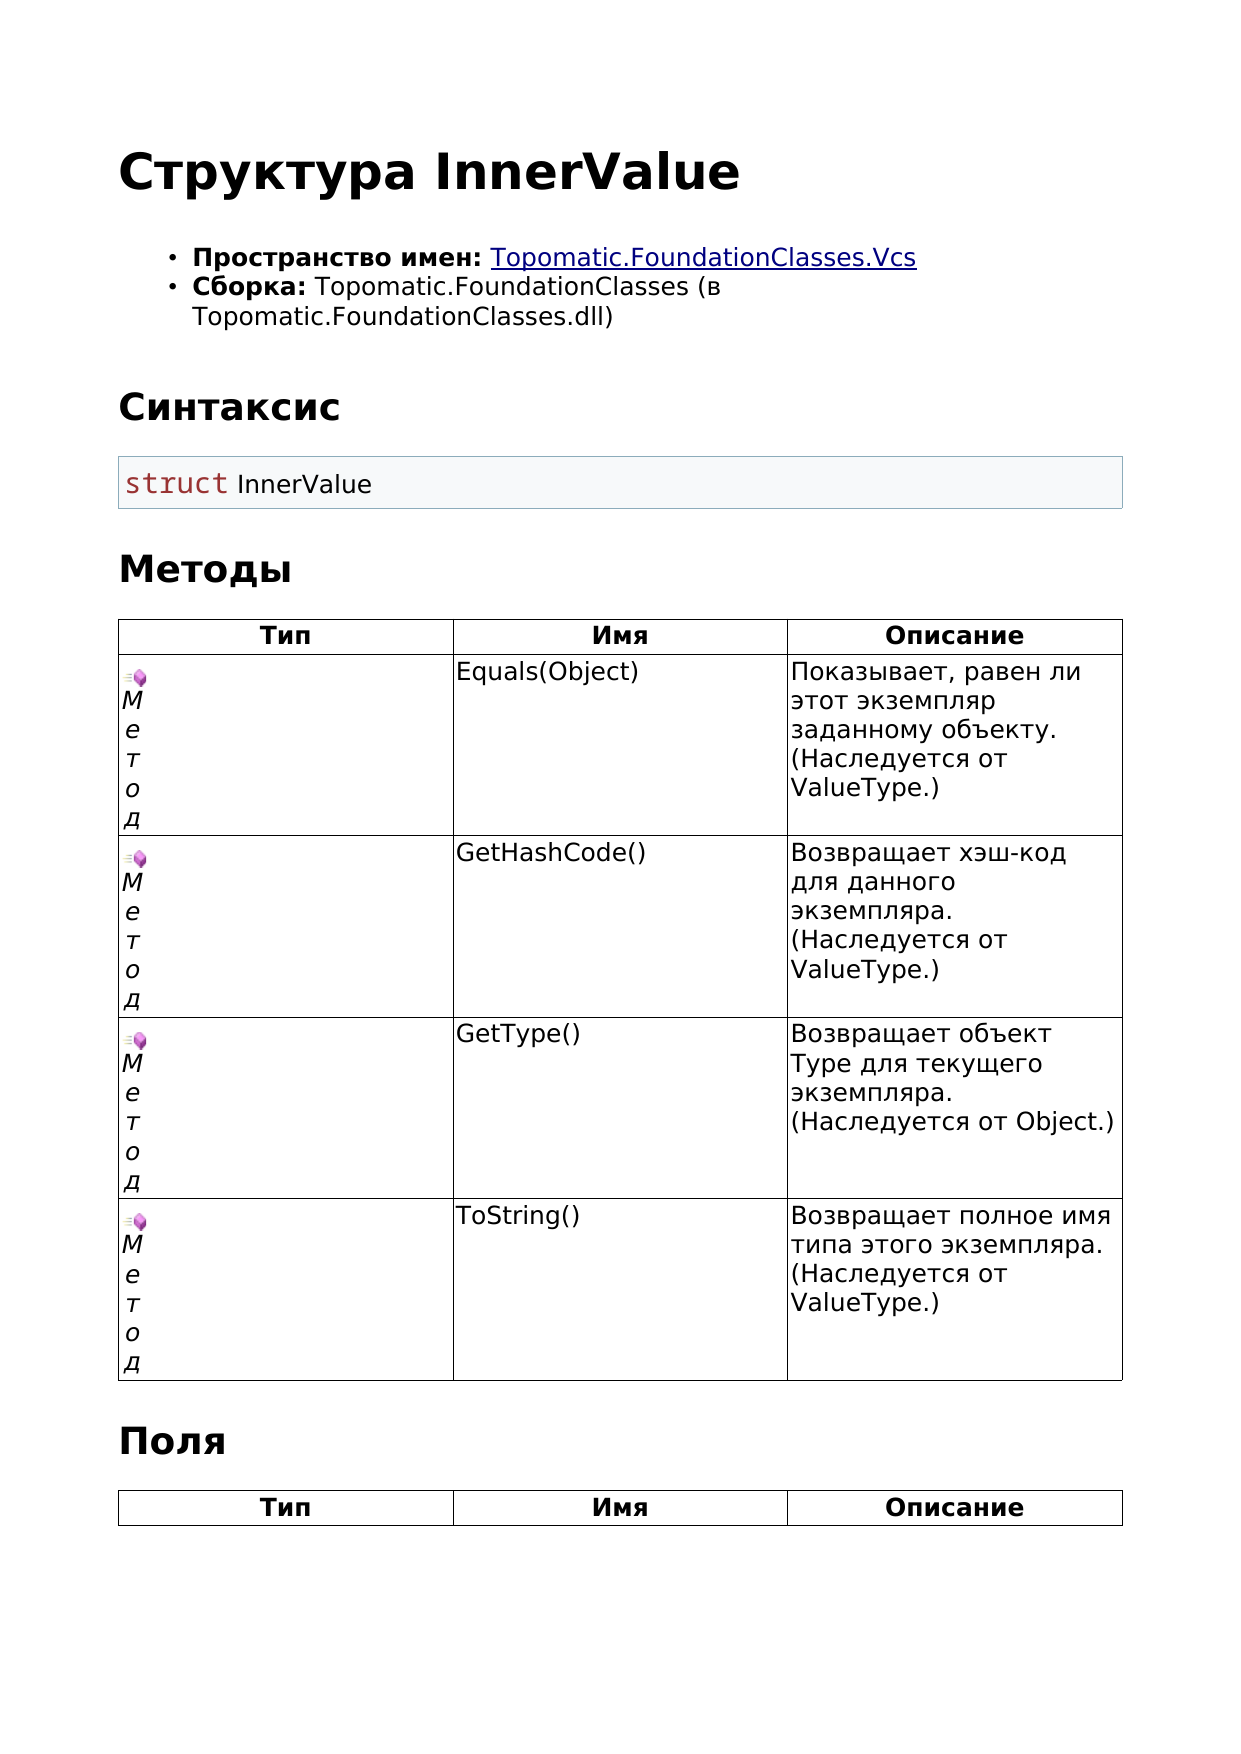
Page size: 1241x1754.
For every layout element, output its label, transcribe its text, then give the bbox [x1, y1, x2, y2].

picture [121, 850, 147, 868]
table_header Имя [454, 620, 787, 654]
table_cell Возвращает хэш-код для данного экземпляра. (Наследуется от ValueType.) [788, 836, 1122, 1017]
table_cell [119, 655, 453, 835]
table_cell GetHashCode() [454, 836, 787, 1017]
table_cell Возвращает полное имя типа этого экземпляра. (Наследуется от ValueType.) [788, 1199, 1122, 1379]
table_cell [119, 1199, 453, 1379]
table_header Описание [788, 620, 1122, 654]
table_cell Возвращает объект Type для текущего экземпляра. (Наследуется от Object.) [788, 1018, 1122, 1198]
picture [121, 1032, 147, 1050]
table_cell [119, 836, 453, 1017]
list Сборка: Topomatic.FoundationClasses (в Topomatic.FoundationClasses.dll) [177, 272, 1122, 331]
table_header Тип [119, 1491, 453, 1525]
picture [121, 669, 147, 687]
subtitle Структура InnerValue [118, 143, 1122, 201]
table_header Имя [454, 1491, 787, 1525]
table_cell Equals(Object) [454, 655, 787, 835]
table_cell [119, 1018, 453, 1198]
picture [121, 1213, 147, 1231]
subtitle Поля [118, 1419, 1122, 1463]
list Пространство имен: Topomatic.FoundationClasses.Vcs [177, 243, 1122, 272]
table_cell Показывает, равен ли этот экземпляр заданному объекту. (Наследуется от ValueType.) [788, 655, 1122, 835]
table_cell ToString() [454, 1199, 787, 1379]
table_header Описание [788, 1491, 1122, 1525]
table_header struct InnerValue [119, 457, 1122, 508]
table_cell GetType() [454, 1018, 787, 1198]
subtitle Методы [118, 548, 1122, 591]
table_header Тип [119, 620, 453, 654]
subtitle Синтаксис [118, 385, 1122, 429]
